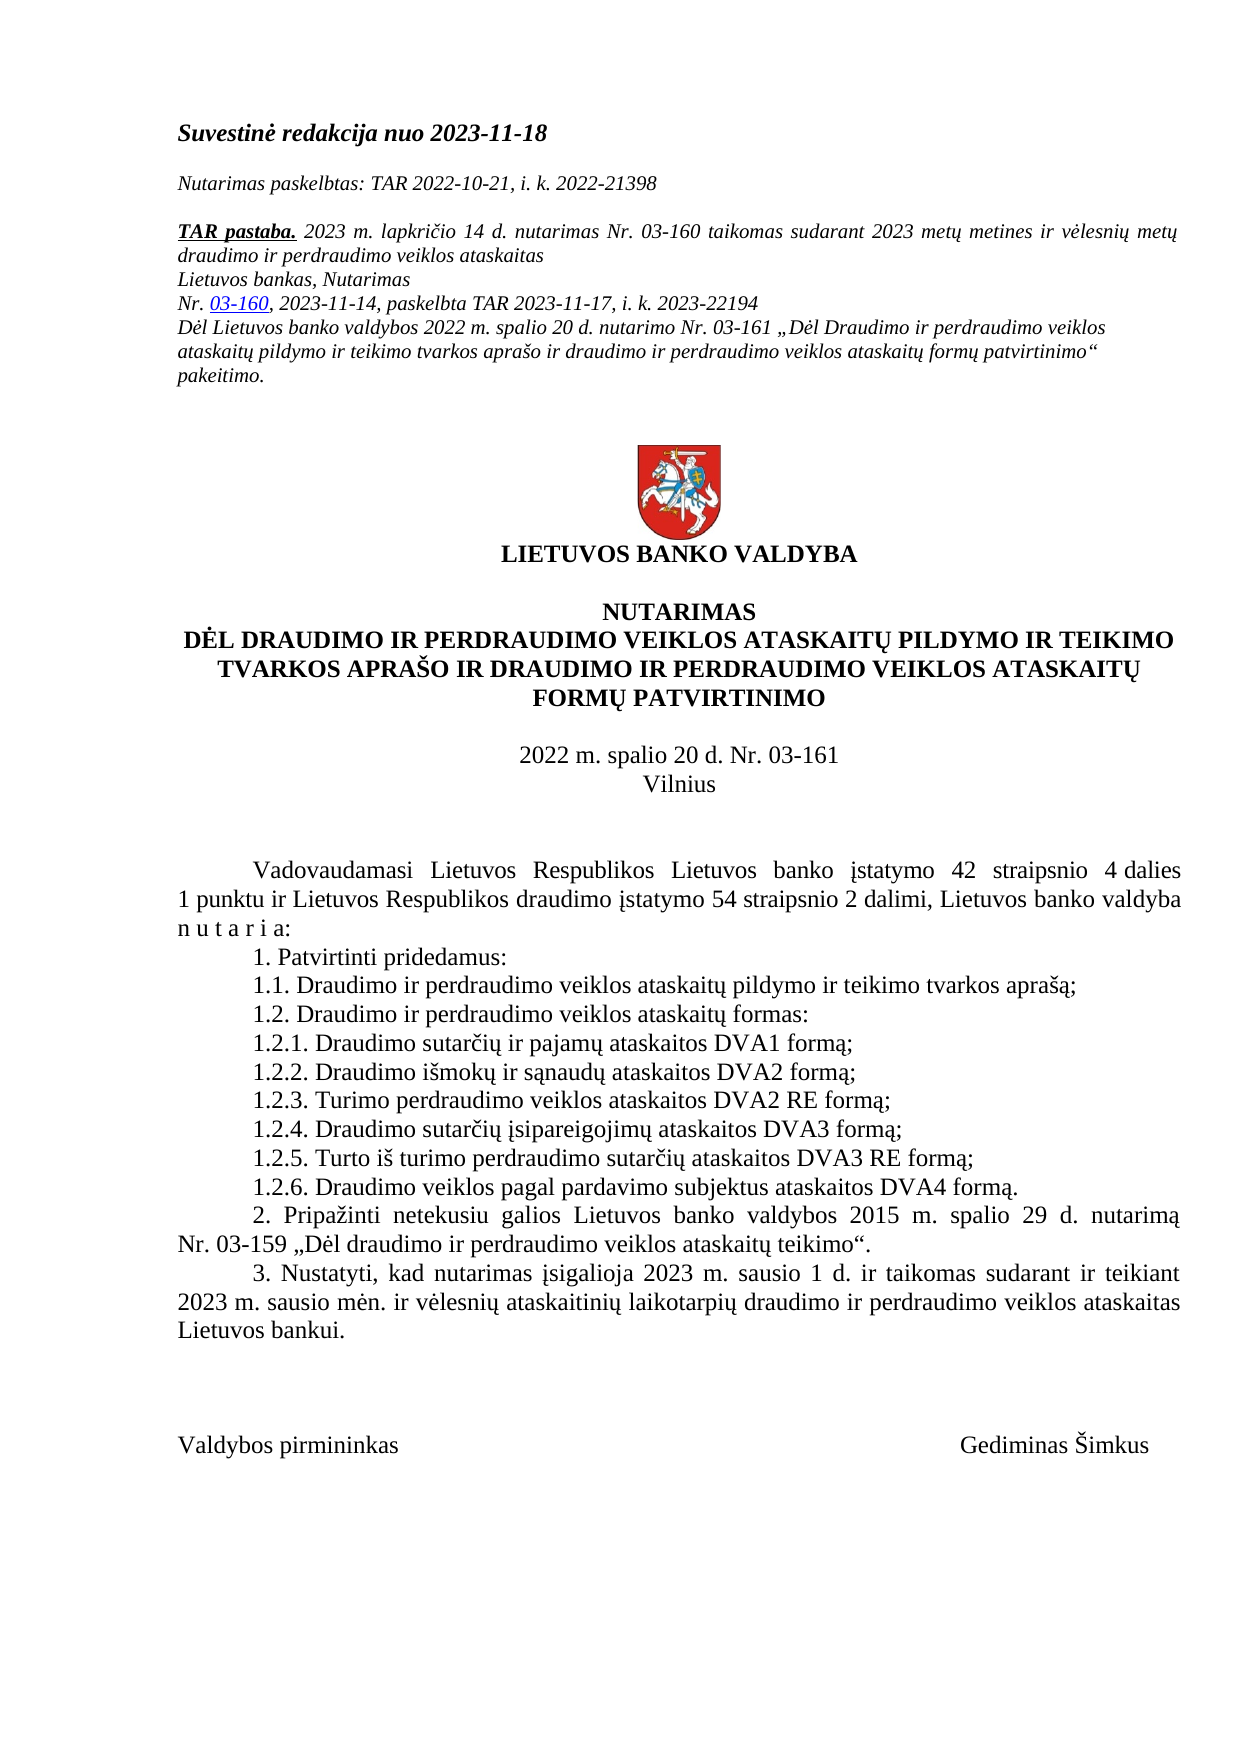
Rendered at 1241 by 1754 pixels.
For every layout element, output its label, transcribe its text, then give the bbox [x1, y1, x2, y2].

text 1.2.3. Turimo perdraudimo veiklos ataskaitos DVA2 RE formą; [177, 1086, 1181, 1114]
text TAR pastaba. 2023 m. lapkričio 14 d. nutarimas Nr. 03-160 taikomas sudarant 2023 metų metines ir vėlesnių metų draudimo ir perdraudimo veiklos ataskaitas [177, 219, 1181, 267]
text 2022 m. spalio 20 d. Nr. 03-161 [177, 741, 1181, 769]
text DĖL DRAUDIMO IR PERDRAUDIMO VEIKLOS ATASKAITŲ PILDYMO IR TEIKIMO TVARKOS APRAŠO IR DRAUDIMO IR PERDRAUDIMO VEIKLOS ATASKAITŲ FORMŲ PATVIRTINIMO [177, 626, 1181, 712]
text 2. Pripažinti netekusiu galios Lietuvos banko valdybos 2015 m. spalio 29 d. nutarimą Nr. 03-159 „Dėl draudimo ir perdraudimo veiklos ataskaitų teikimo“. [177, 1201, 1181, 1258]
text 3. Nustatyti, kad nutarimas įsigalioja 2023 m. sausio 1 d. ir taikomas sudarant ir teikiant 2023 m. sausio mėn. ir vėlesnių ataskaitinių laikotarpių draudimo ir perdraudimo veiklos ataskaitas Lietuvos bankui. [177, 1258, 1181, 1344]
text NUTARIMAS [177, 597, 1181, 626]
text LIETUVOS BANKO VALDYBA [177, 539, 1181, 568]
text 1.2. Draudimo ir perdraudimo veiklos ataskaitų formas: [177, 999, 1181, 1028]
text Suvestinė redakcija nuo 2023-11-18 [177, 118, 1181, 147]
text 1.2.2. Draudimo išmokų ir sąnaudų ataskaitos DVA2 formą; [177, 1057, 1181, 1086]
subtitle Valdybos pirmininkas Gediminas Šimkus [177, 1431, 1181, 1459]
text 1.2.5. Turto iš turimo perdraudimo sutarčių ataskaitos DVA3 RE formą; [177, 1143, 1181, 1172]
text Vadovaudamasi Lietuvos Respublikos Lietuvos banko įstatymo 42 straipsnio 4 dalies 1 punktu ir Lietuvos Respublikos draudimo įstatymo 54 straipsnio 2 dalimi, Lietuvos banko valdyba n u t a r i a: [177, 856, 1181, 942]
text 1.2.1. Draudimo sutarčių ir pajamų ataskaitos DVA1 formą; [177, 1028, 1181, 1057]
text Lietuvos bankas, Nutarimas [177, 267, 1181, 291]
text Nutarimas paskelbtas: TAR 2022-10-21, i. k. 2022-21398 [177, 171, 1181, 195]
text Vilnius [177, 769, 1181, 798]
text 1.2.6. Draudimo veiklos pagal pardavimo subjektus ataskaitos DVA4 formą. [177, 1172, 1181, 1201]
text 1. Patvirtinti pridedamus: [177, 942, 1181, 971]
text 1.2.4. Draudimo sutarčių įsipareigojimų ataskaitos DVA3 formą; [177, 1114, 1181, 1143]
text Dėl Lietuvos banko valdybos 2022 m. spalio 20 d. nutarimo Nr. 03-161 „Dėl Draudimo ir perdraudimo veiklos ataskaitų pildymo ir teikimo tvarkos aprašo ir draudimo ir perdraudimo veiklos ataskaitų formų patvirtinimo“ pakeitimo. [177, 315, 1181, 387]
text Nr. 03-160, 2023-11-14, paskelbta TAR 2023-11-17, i. k. 2023-22194 [177, 291, 1181, 315]
text 1.1. Draudimo ir perdraudimo veiklos ataskaitų pildymo ir teikimo tvarkos aprašą; [177, 971, 1181, 999]
